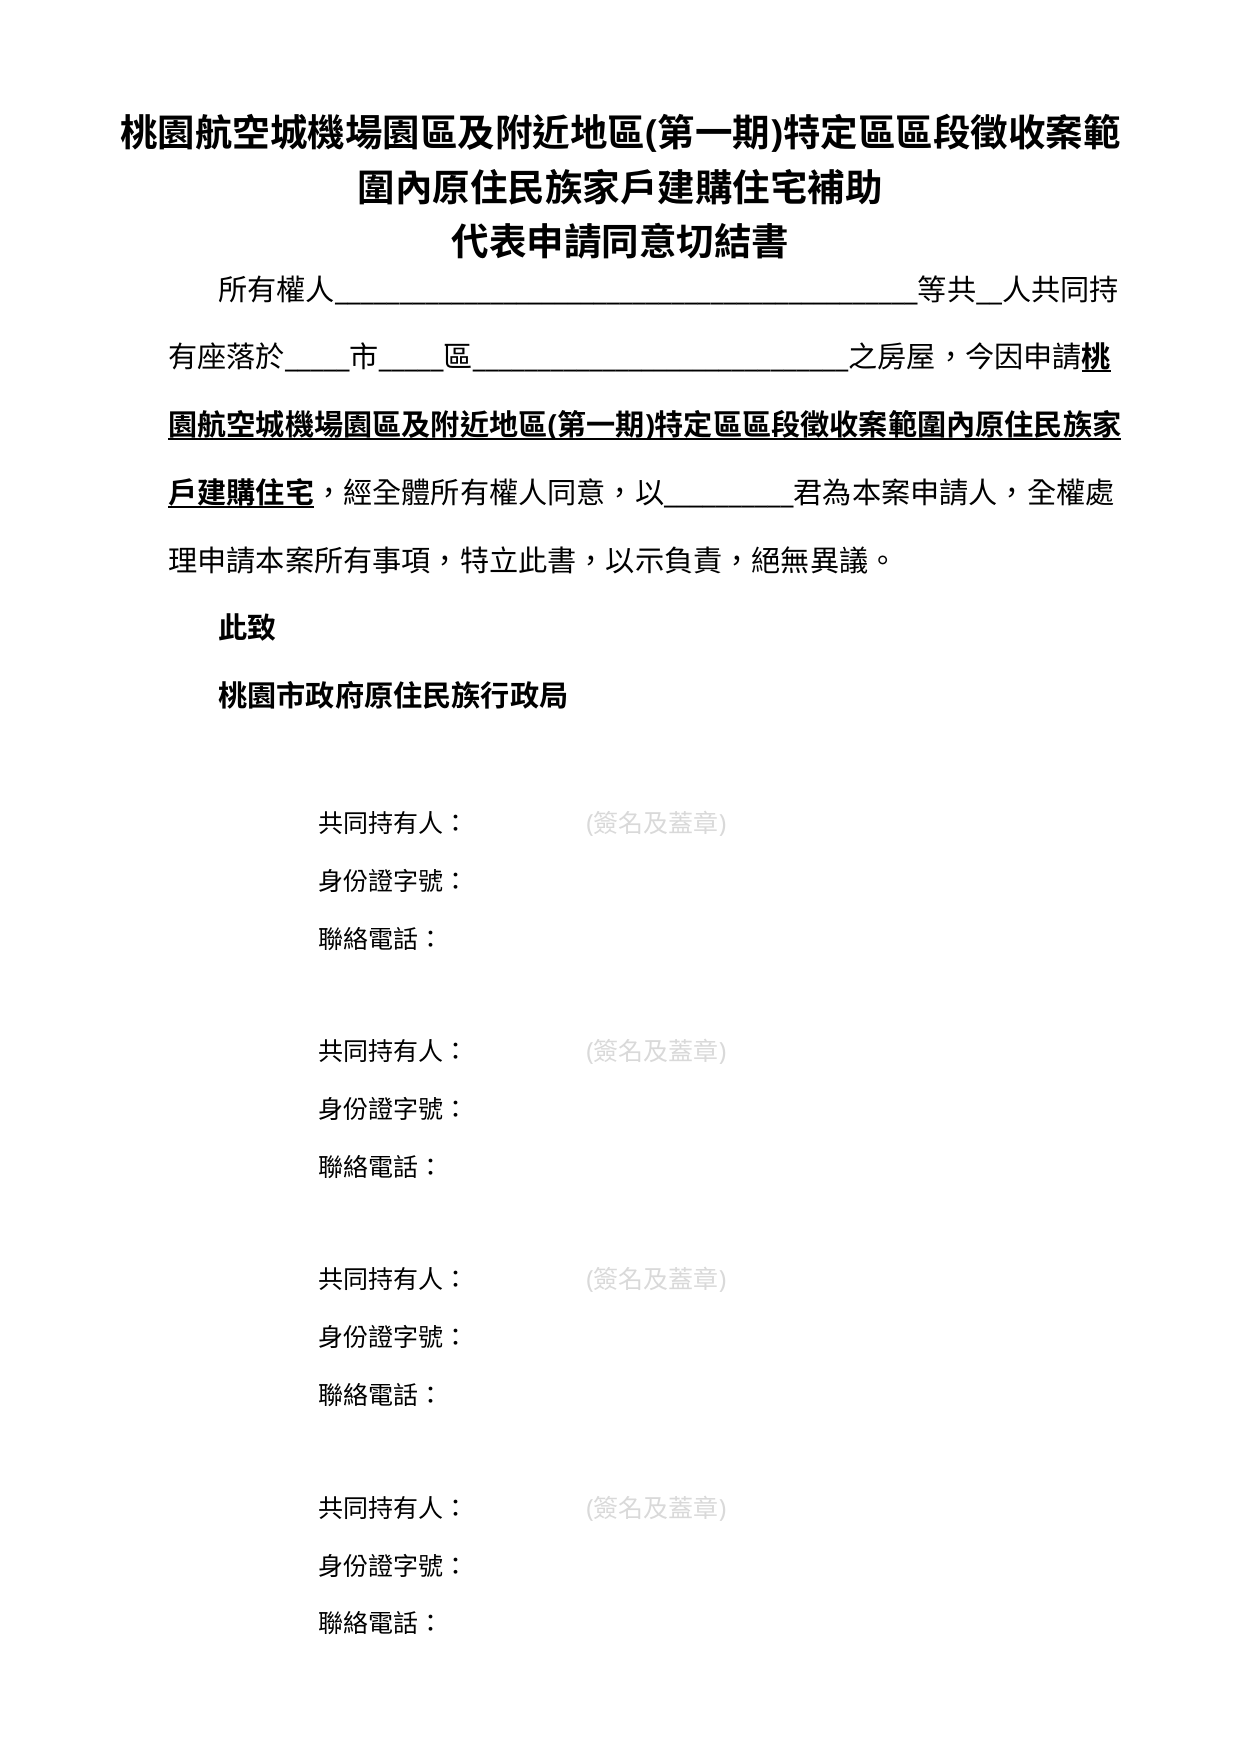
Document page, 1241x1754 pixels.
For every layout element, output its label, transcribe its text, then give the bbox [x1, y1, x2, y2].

text 桃園市政府原住民族行政局 [168, 672, 1122, 715]
text 聯絡電話： [268, 1604, 1122, 1640]
text 身份證字號： [268, 861, 1122, 898]
text 此致 [168, 605, 1122, 647]
text 共同持有人： (簽名及蓋章) [268, 1488, 1122, 1524]
text 聯絡電話： [268, 1376, 1122, 1412]
text 所有權人_____________________________________________等共__人共同持有座落於_____市_____區_____________________________之房屋，今因申請桃園航空城機場園區及附近地區(第一期)特定區區段徵收案範圍內原住民族家戶建購住宅，經全體所有權人同意，以__________君為本案申請人，全權處理申請本案所有事項，特立此書，以示負責，絕無異議。 [168, 266, 1122, 579]
text 聯絡電話： [268, 919, 1122, 956]
text 桃園航空城機場園區及附近地區(第一期)特定區區段徵收案範圍內原住民族家戶建購住宅補助 [118, 103, 1122, 212]
text 身份證字號： [268, 1318, 1122, 1354]
text 聯絡電話： [268, 1147, 1122, 1184]
text 共同持有人： (簽名及蓋章) [268, 1032, 1122, 1068]
text 共同持有人： (簽名及蓋章) [268, 1260, 1122, 1296]
text 身份證字號： [268, 1089, 1122, 1126]
text 共同持有人： (簽名及蓋章) [268, 803, 1122, 840]
text 代表申請同意切結書 [118, 212, 1122, 266]
text 身份證字號： [268, 1546, 1122, 1582]
